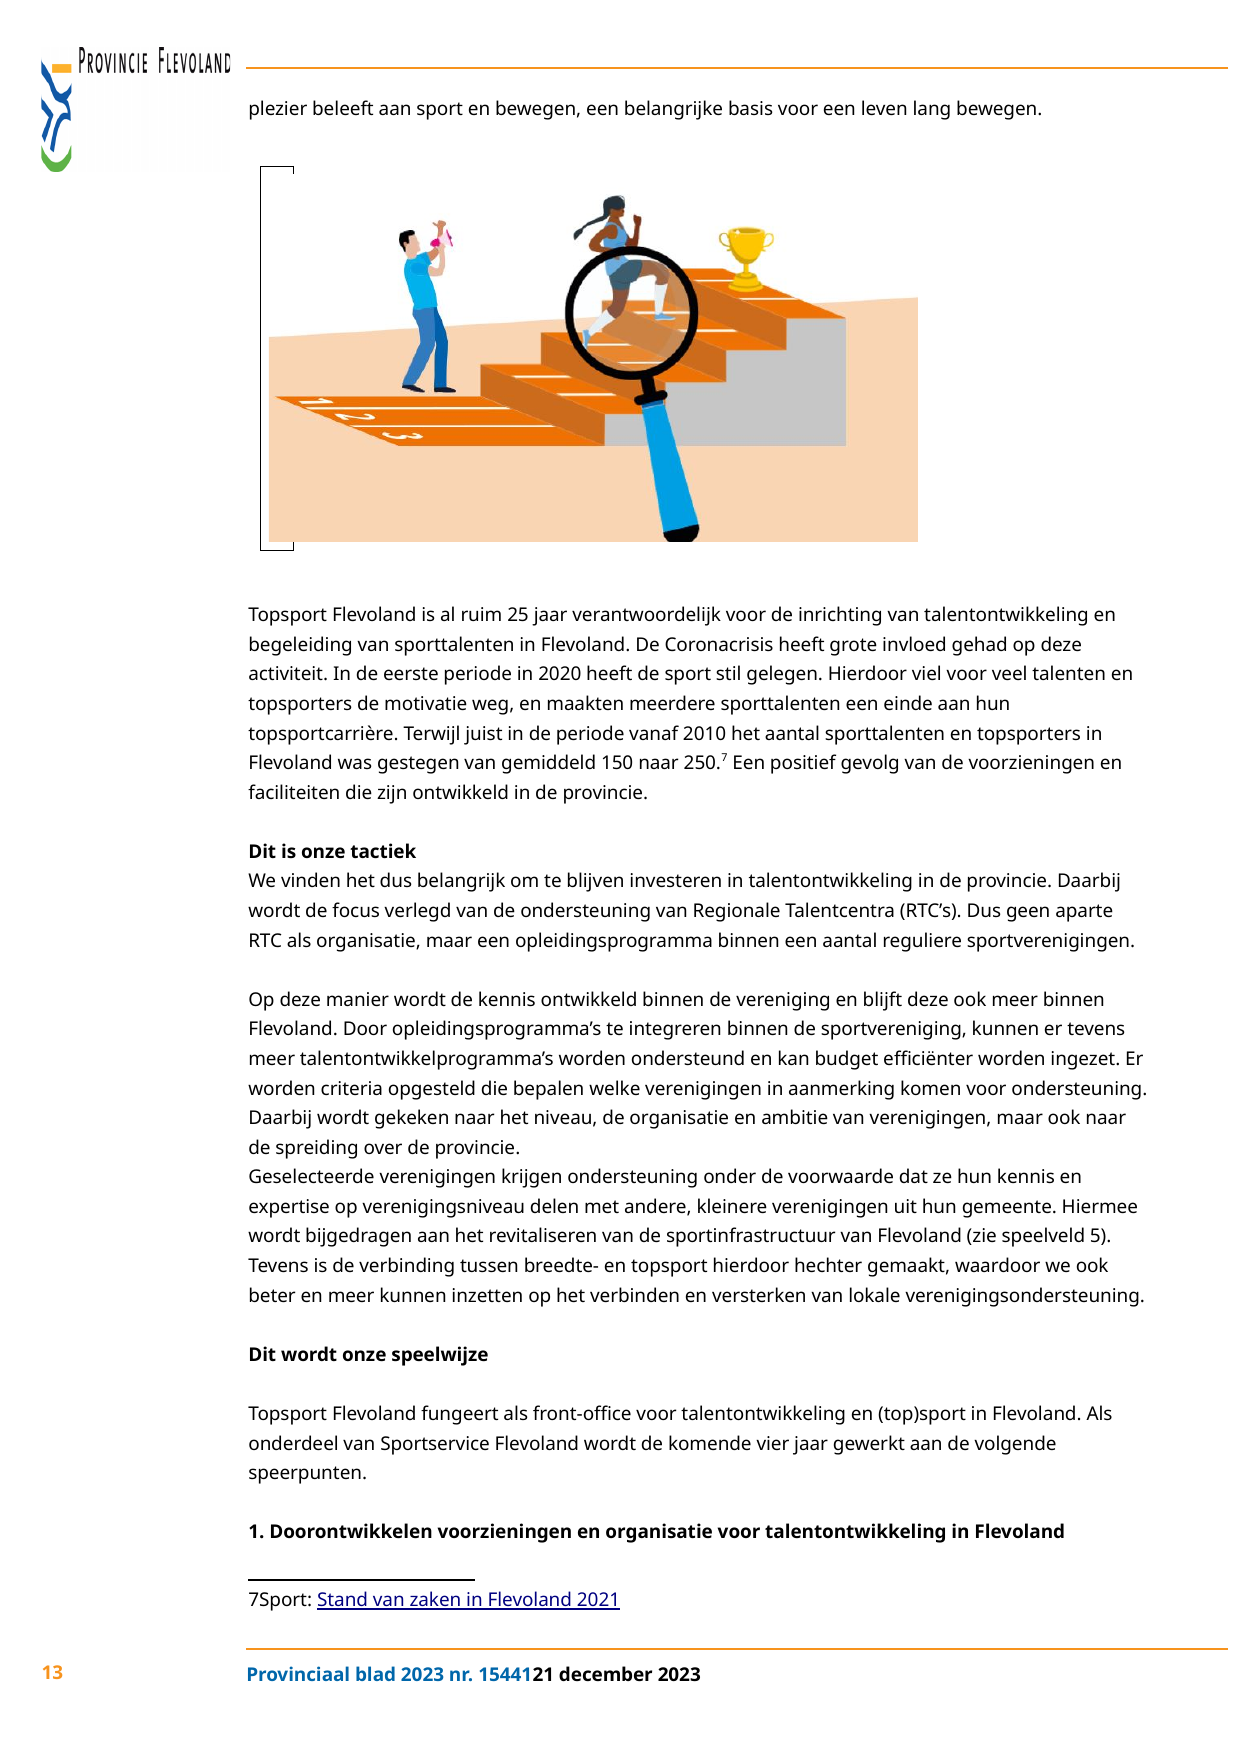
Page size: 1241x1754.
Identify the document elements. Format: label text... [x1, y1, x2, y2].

text Geselecteerde verenigingen krijgen ondersteuning onder de voorwaarde dat ze hun kennis en expertise op verenigingsniveau delen met andere, kleinere verenigingen uit hun gemeente. Hiermee wordt bijgedragen aan het revitaliseren van de sportinfrastructuur van Flevoland (zie speelveld 5). Tevens is de verbinding tussen breedte- en topsport hierdoor hechter gemaakt, waardoor we ook beter en meer kunnen inzetten op het verbinden en versterken van lokale verenigingsondersteuning. [248, 1163, 1152, 1308]
text Sport: Stand van zaken in Flevoland 2021 [248, 1586, 1152, 1612]
picture [268, 174, 918, 542]
text We vinden het dus belangrijk om te blijven investeren in talentontwikkeling in de provincie. Daarbij wordt de focus verlegd van de ondersteuning van Regionale Talentcentra (RTC’s). Dus geen aparte RTC als organisatie, maar een opleidingsprogramma binnen een aantal reguliere sportverenigingen. [248, 868, 1152, 953]
picture [41, 47, 231, 172]
text plezier beleeft aan sport en bewegen, een belangrijke basis voor een leven lang bewegen. [248, 95, 1152, 121]
text Dit is onze tactiek [248, 838, 1152, 864]
text 1. Doorontwikkelen voorzieningen en organisatie voor talentontwikkeling in Flevoland [248, 1518, 1152, 1544]
text Dit wordt onze speelwijze [248, 1341, 1152, 1367]
text Op deze manier wordt de kennis ontwikkeld binnen de vereniging en blijft deze ook meer binnen Flevoland. Door opleidingsprogramma’s te integreren binnen de sportvereniging, kunnen er tevens meer talentontwikkelprogramma’s worden ondersteund en kan budget efficiënter worden ingezet. Er worden criteria opgesteld die bepalen welke verenigingen in aanmerking komen voor ondersteuning. Daarbij wordt gekeken naar het niveau, de organisatie en ambitie van verenigingen, maar ook naar de spreiding over de provincie. [248, 986, 1152, 1160]
text Topsport Flevoland fungeert als front-office voor talentontwikkeling en (top)sport in Flevoland. Als onderdeel van Sportservice Flevoland wordt de komende vier jaar gewerkt aan de volgende speerpunten. [248, 1400, 1152, 1485]
text Topsport Flevoland is al ruim 25 jaar verantwoordelijk voor de inrichting van talentontwikkeling en begeleiding van sporttalenten in Flevoland. De Coronacrisis heeft grote invloed gehad op deze activiteit. In de eerste periode in 2020 heeft de sport stil gelegen. Hierdoor viel voor veel talenten en topsporters de motivatie weg, en maakten meerdere sporttalenten een einde aan hun topsportcarrière. Terwijl juist in de periode vanaf 2010 het aantal sporttalenten en topsporters in Flevoland was gestegen van gemiddeld 150 naar 250. Een positief gevolg van de voorzieningen en faciliteiten die zijn ontwikkeld in de provincie. [248, 601, 1152, 805]
